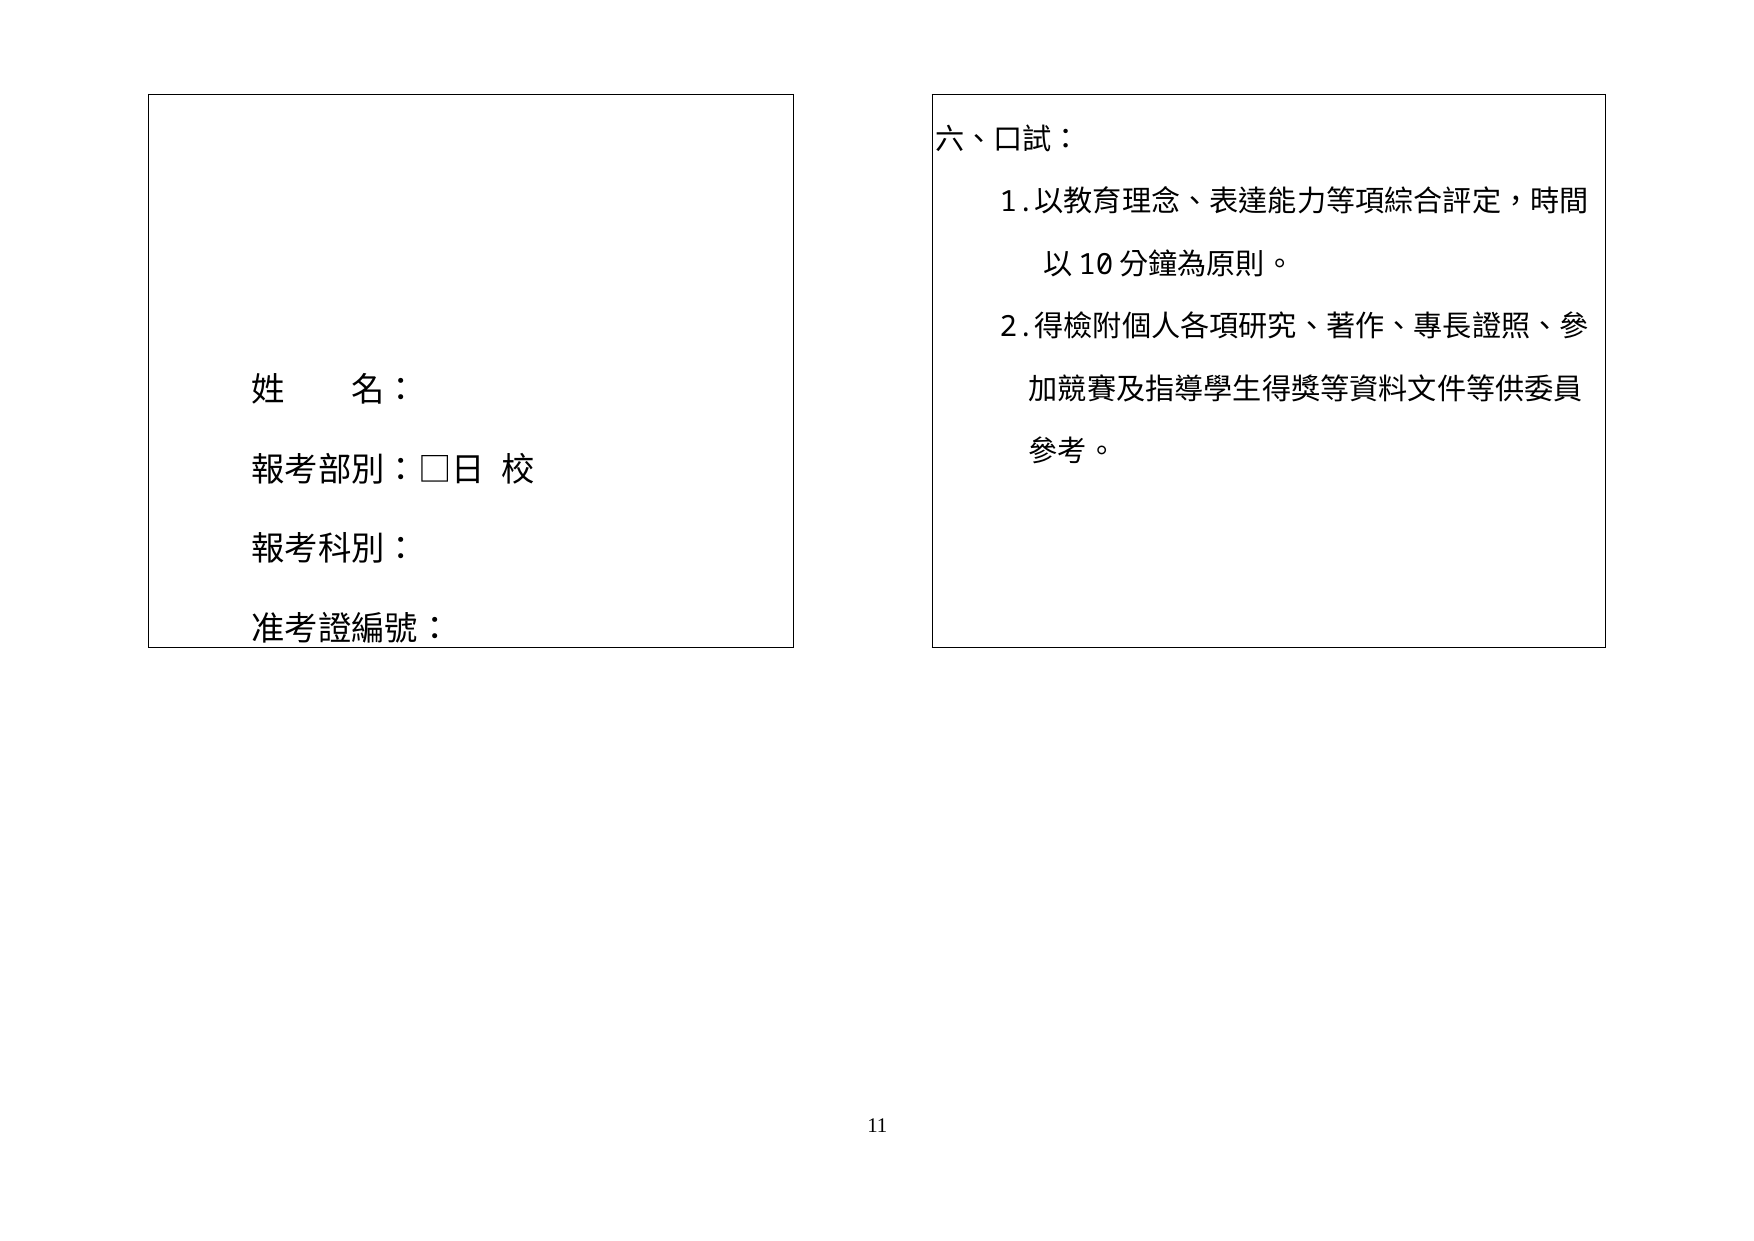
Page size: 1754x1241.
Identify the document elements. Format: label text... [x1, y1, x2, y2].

table_header [794, 94, 932, 647]
table_header （列印本甄選准考證後，請自行黏貼最近3個月內二吋正面脫帽半身照片，於甄試時携至試場應試） 臺中市立豐原商業高級中等學校 115學年度第1次代理(代課)教師 第 次招考甄選 准考證 姓 名： 報考部別：□日 校 報考科別： 准考證編號： [149, 95, 793, 647]
table_header 六、口試： 1.以教育理念、表達能力等項綜合評定，時間以10分鐘為原則。 2.得檢附個人各項研究、著作、專長證照、參加競賽及指導學生得獎等資料文件等供委員參考。 [933, 95, 1605, 647]
